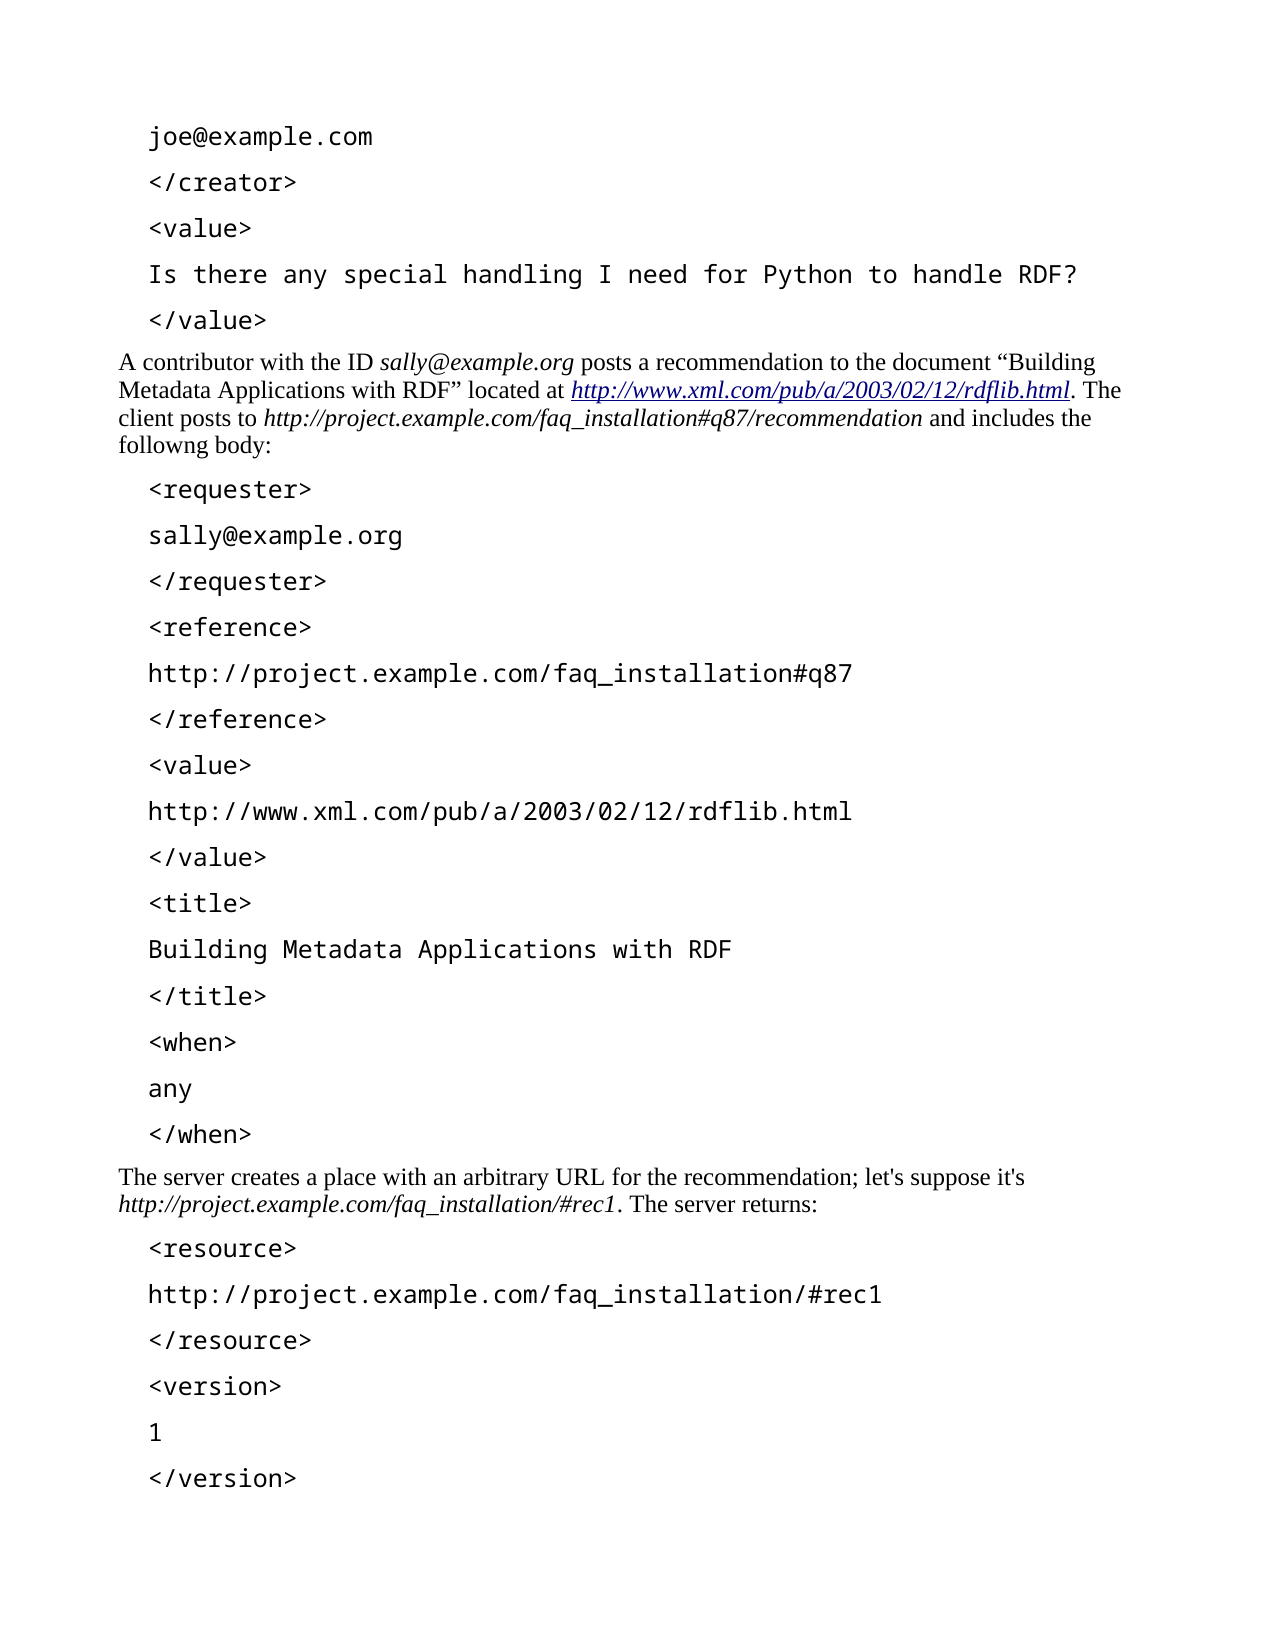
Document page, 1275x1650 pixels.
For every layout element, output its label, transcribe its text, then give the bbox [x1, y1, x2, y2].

text http://project.example.com/faq_installation#q87 [148, 656, 1157, 690]
text The server creates a place with an arbitrary URL for the recommendation; let's suppose it's http://project.example.com/faq_installation/#rec1. The server returns: [118, 1163, 1157, 1218]
text </title> [148, 979, 1157, 1013]
text </version> [148, 1461, 1157, 1495]
text <version> [148, 1369, 1157, 1403]
text http://project.example.com/faq_installation/#rec1 [148, 1277, 1157, 1311]
text any [148, 1071, 1157, 1105]
text </reference> [148, 702, 1157, 736]
text <value> [148, 210, 1157, 244]
text <resource> [148, 1231, 1157, 1265]
text 1 [148, 1415, 1157, 1449]
text <reference> [148, 610, 1157, 644]
text </resource> [148, 1323, 1157, 1357]
text joe@example.com [148, 118, 1157, 152]
text </requester> [148, 564, 1157, 598]
text <title> [148, 886, 1157, 920]
text <value> [148, 748, 1157, 782]
text Building Metadata Applications with RDF [148, 932, 1157, 966]
text <requester> [148, 472, 1157, 506]
text </creator> [148, 164, 1157, 198]
text http://www.xml.com/pub/a/2003/02/12/rdflib.html [148, 794, 1157, 828]
text A contributor with the ID sally@example.org posts a recommendation to the document “Building Metadata Applications with RDF” located at http://www.xml.com/pub/a/2003/02/12/rdflib.html. The client posts to http://project.example.com/faq_installation#q87/recommendation and includes the followng body: [118, 348, 1157, 459]
text </value> [148, 302, 1157, 336]
text Is there any special handling I need for Python to handle RDF? [148, 256, 1157, 290]
text sally@example.org [148, 518, 1157, 552]
text </value> [148, 840, 1157, 874]
text </when> [148, 1117, 1157, 1151]
text <when> [148, 1025, 1157, 1059]
